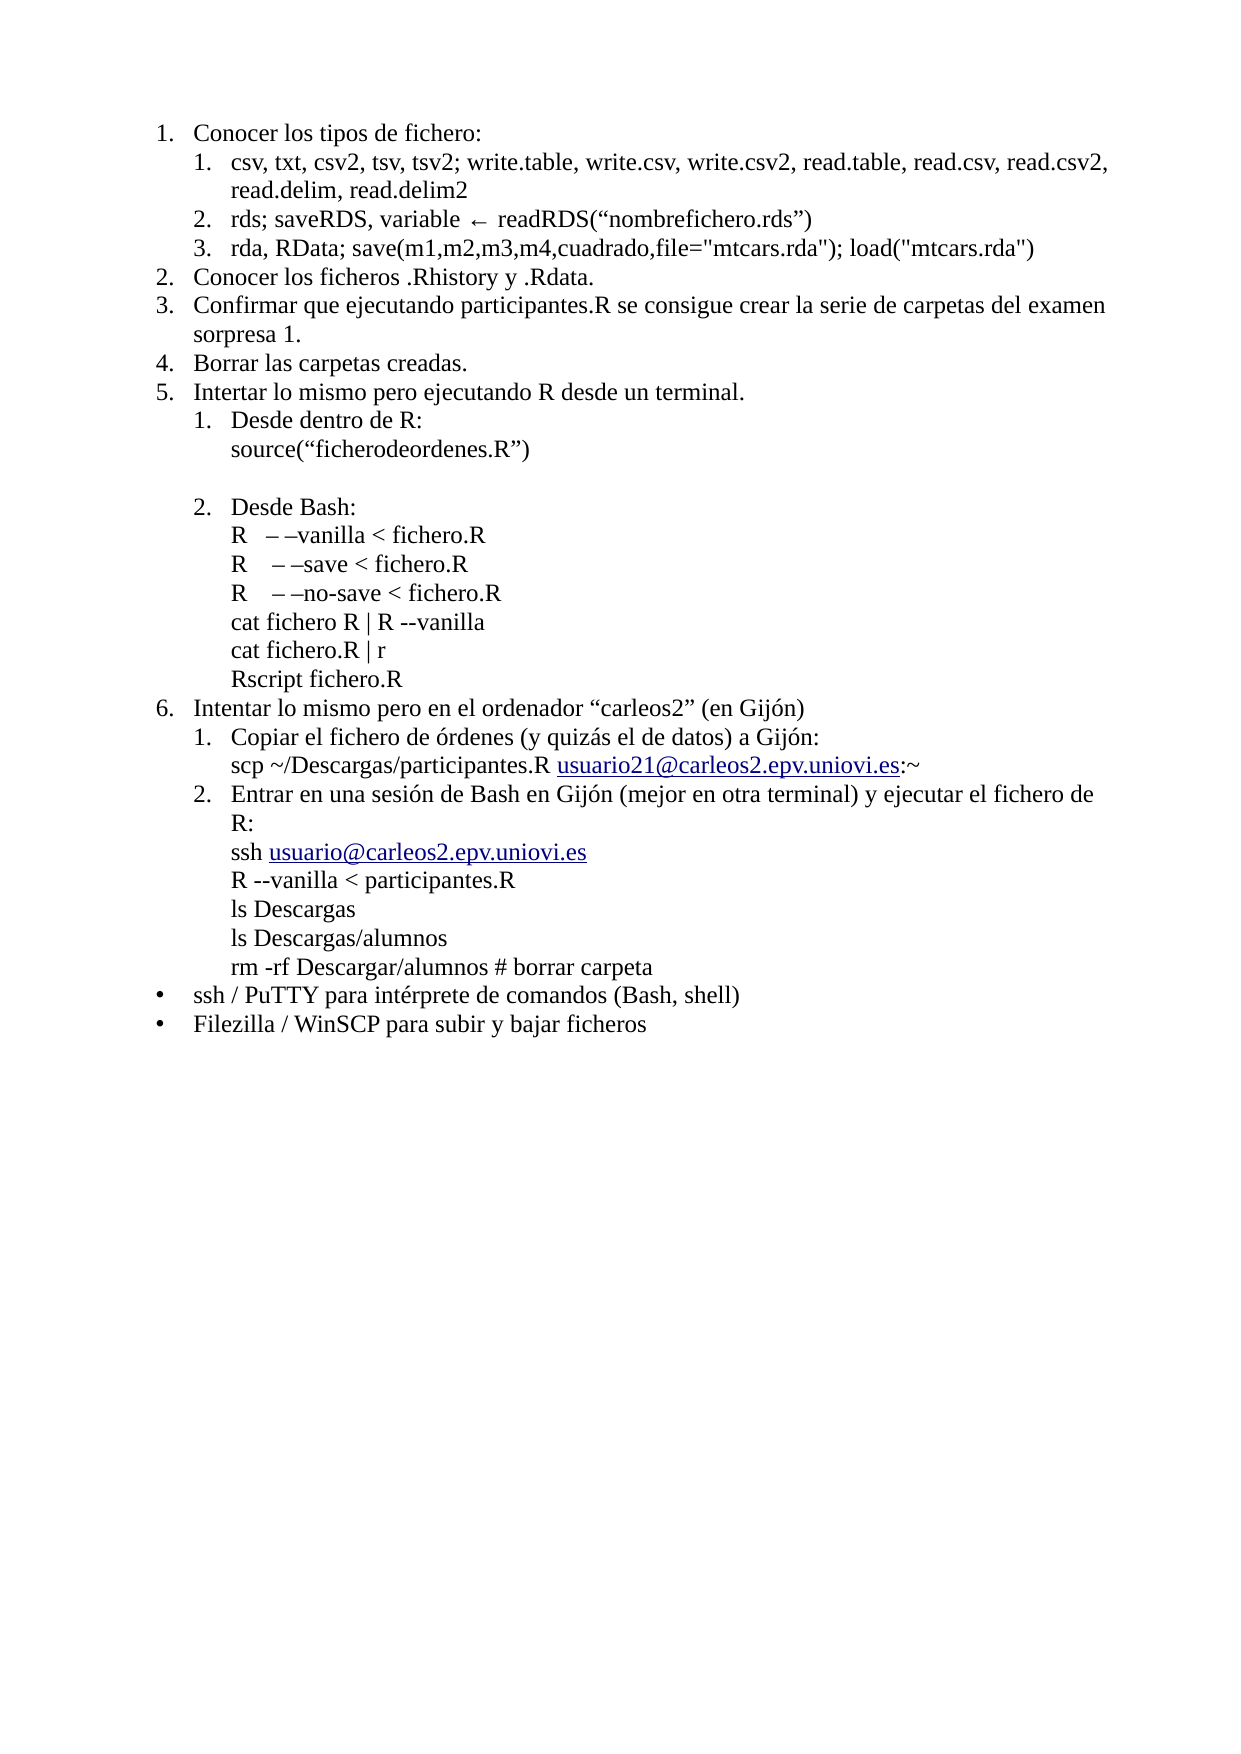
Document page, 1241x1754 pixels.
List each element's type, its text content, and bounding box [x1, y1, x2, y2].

list Conocer los ficheros .Rhistory y .Rdata. [156, 262, 1122, 291]
list Intertar lo mismo pero ejecutando R desde un terminal. [156, 377, 1122, 406]
list Conocer los tipos de fichero: [156, 118, 1122, 147]
list Entrar en una sesión de Bash en Gijón (mejor en otra terminal) y ejecutar el fichero de R: ssh usuario@carleos2.epv.uniovi.es R --vanilla < participantes.R ls Descargas ls Descargas/alumnos rm -rf Descargar/alumnos # borrar carpeta [193, 779, 1122, 981]
list csv, txt, csv2, tsv, tsv2; write.table, write.csv, write.csv2, read.table, read.csv, read.csv2, read.delim, read.delim2 [193, 147, 1122, 204]
list Copiar el fichero de órdenes (y quizás el de datos) a Gijón: scp ~/Descargas/participantes.R usuario21@carleos2.epv.uniovi.es:~ [193, 722, 1122, 779]
list Borrar las carpetas creadas. [156, 348, 1122, 377]
list rda, RData; save(m1,m2,m3,m4,cuadrado,file="mtcars.rda"); load("mtcars.rda") [193, 233, 1122, 262]
list Confirmar que ejecutando participantes.R se consigue crear la serie de carpetas del examen sorpresa 1. [156, 291, 1122, 348]
list Desde Bash: R – –vanilla < fichero.R R – –save < fichero.R R – –no-save < fichero.R cat fichero R | R --vanilla cat fichero.R | r Rscript fichero.R [193, 492, 1122, 693]
list ssh / PuTTY para intérprete de comandos (Bash, shell) [156, 981, 1122, 1009]
list Filezilla / WinSCP para subir y bajar ficheros [156, 1009, 1122, 1038]
list rds; saveRDS, variable ← readRDS(“nombrefichero.rds”) [193, 204, 1122, 233]
list Intentar lo mismo pero en el ordenador “carleos2” (en Gijón) [156, 693, 1122, 722]
list Desde dentro de R: source(“ficherodeordenes.R”) [193, 406, 1122, 492]
